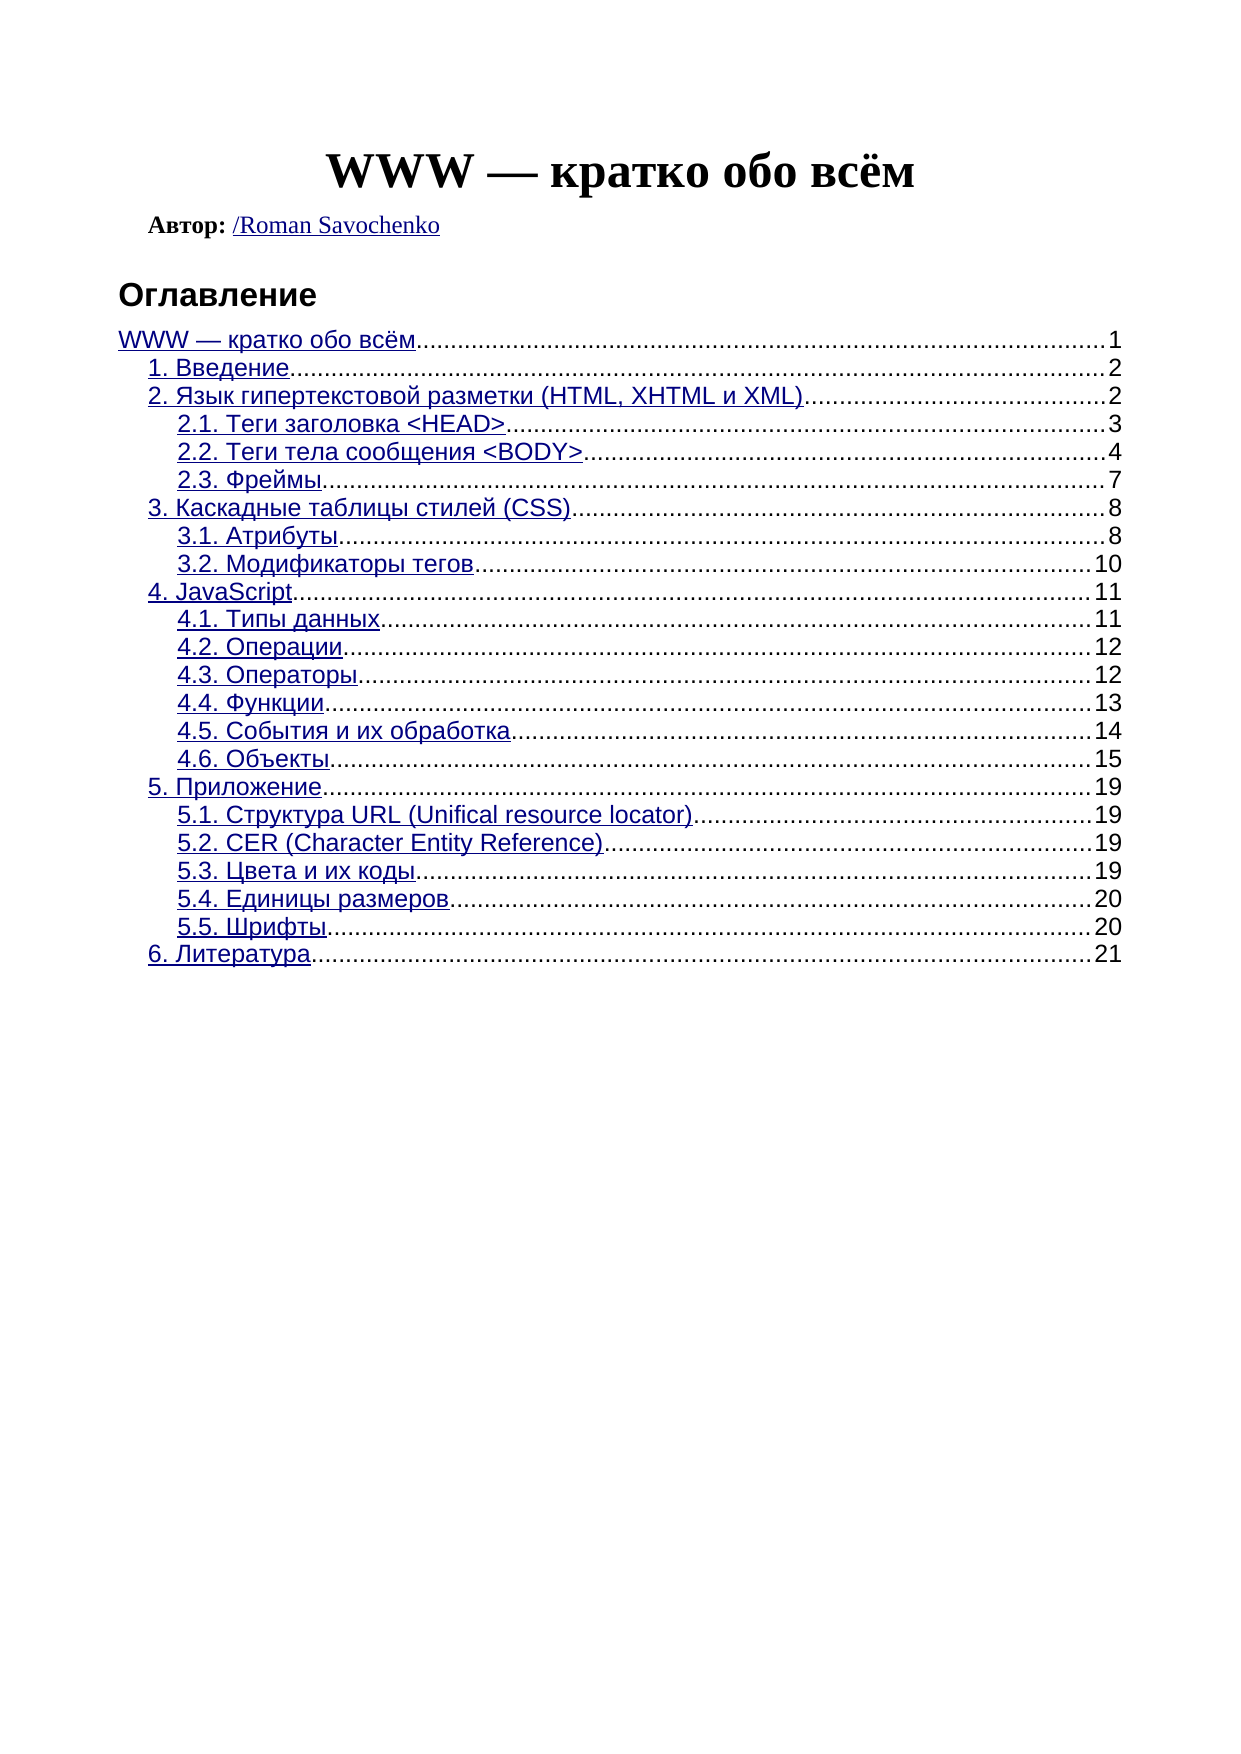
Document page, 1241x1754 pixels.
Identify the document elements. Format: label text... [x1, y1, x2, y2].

text 4.2. Операции 12 [177, 633, 1122, 661]
text Автор: /Roman Savochenko [118, 211, 1122, 239]
text 4.6. Объекты 15 [177, 745, 1122, 773]
text 4.3. Операторы 12 [177, 661, 1122, 689]
text 2.2. Теги тела сообщения <BODY> 4 [177, 438, 1122, 466]
text 2.3. Фреймы 7 [177, 466, 1122, 493]
text 4.1. Типы данных 11 [177, 605, 1122, 633]
text 1. Введение 2 [148, 354, 1122, 382]
text 5. Приложение 19 [148, 773, 1122, 801]
text 3. Каскадные таблицы стилей (CSS) 8 [148, 493, 1122, 521]
text 2. Язык гипертекстовой разметки (HTML, XHTML и XML) 2 [148, 382, 1122, 410]
text 5.4. Единицы размеров 20 [177, 884, 1122, 912]
text 5.3. Цвета и их коды 19 [177, 856, 1122, 884]
text 5.5. Шрифты 20 [177, 912, 1122, 940]
subtitle Оглавление [118, 276, 1122, 313]
text 3.1. Атрибуты 8 [177, 521, 1122, 549]
text 4.5. События и их обработка 14 [177, 717, 1122, 745]
text 4. JavaScript 11 [148, 577, 1122, 605]
text 3.2. Модификаторы тегов 10 [177, 549, 1122, 577]
text 5.1. Структура URL (Unifical resource locator) 19 [177, 801, 1122, 828]
text 2.1. Теги заголовка <HEAD> 3 [177, 410, 1122, 438]
text 5.2. CER (Character Entity Reference) 19 [177, 828, 1122, 856]
text 4.4. Функции 13 [177, 689, 1122, 717]
subtitle WWW — кратко обо всём [118, 143, 1122, 198]
text 6. Литература 21 [148, 940, 1122, 968]
text WWW — кратко обо всём 1 [118, 326, 1122, 354]
